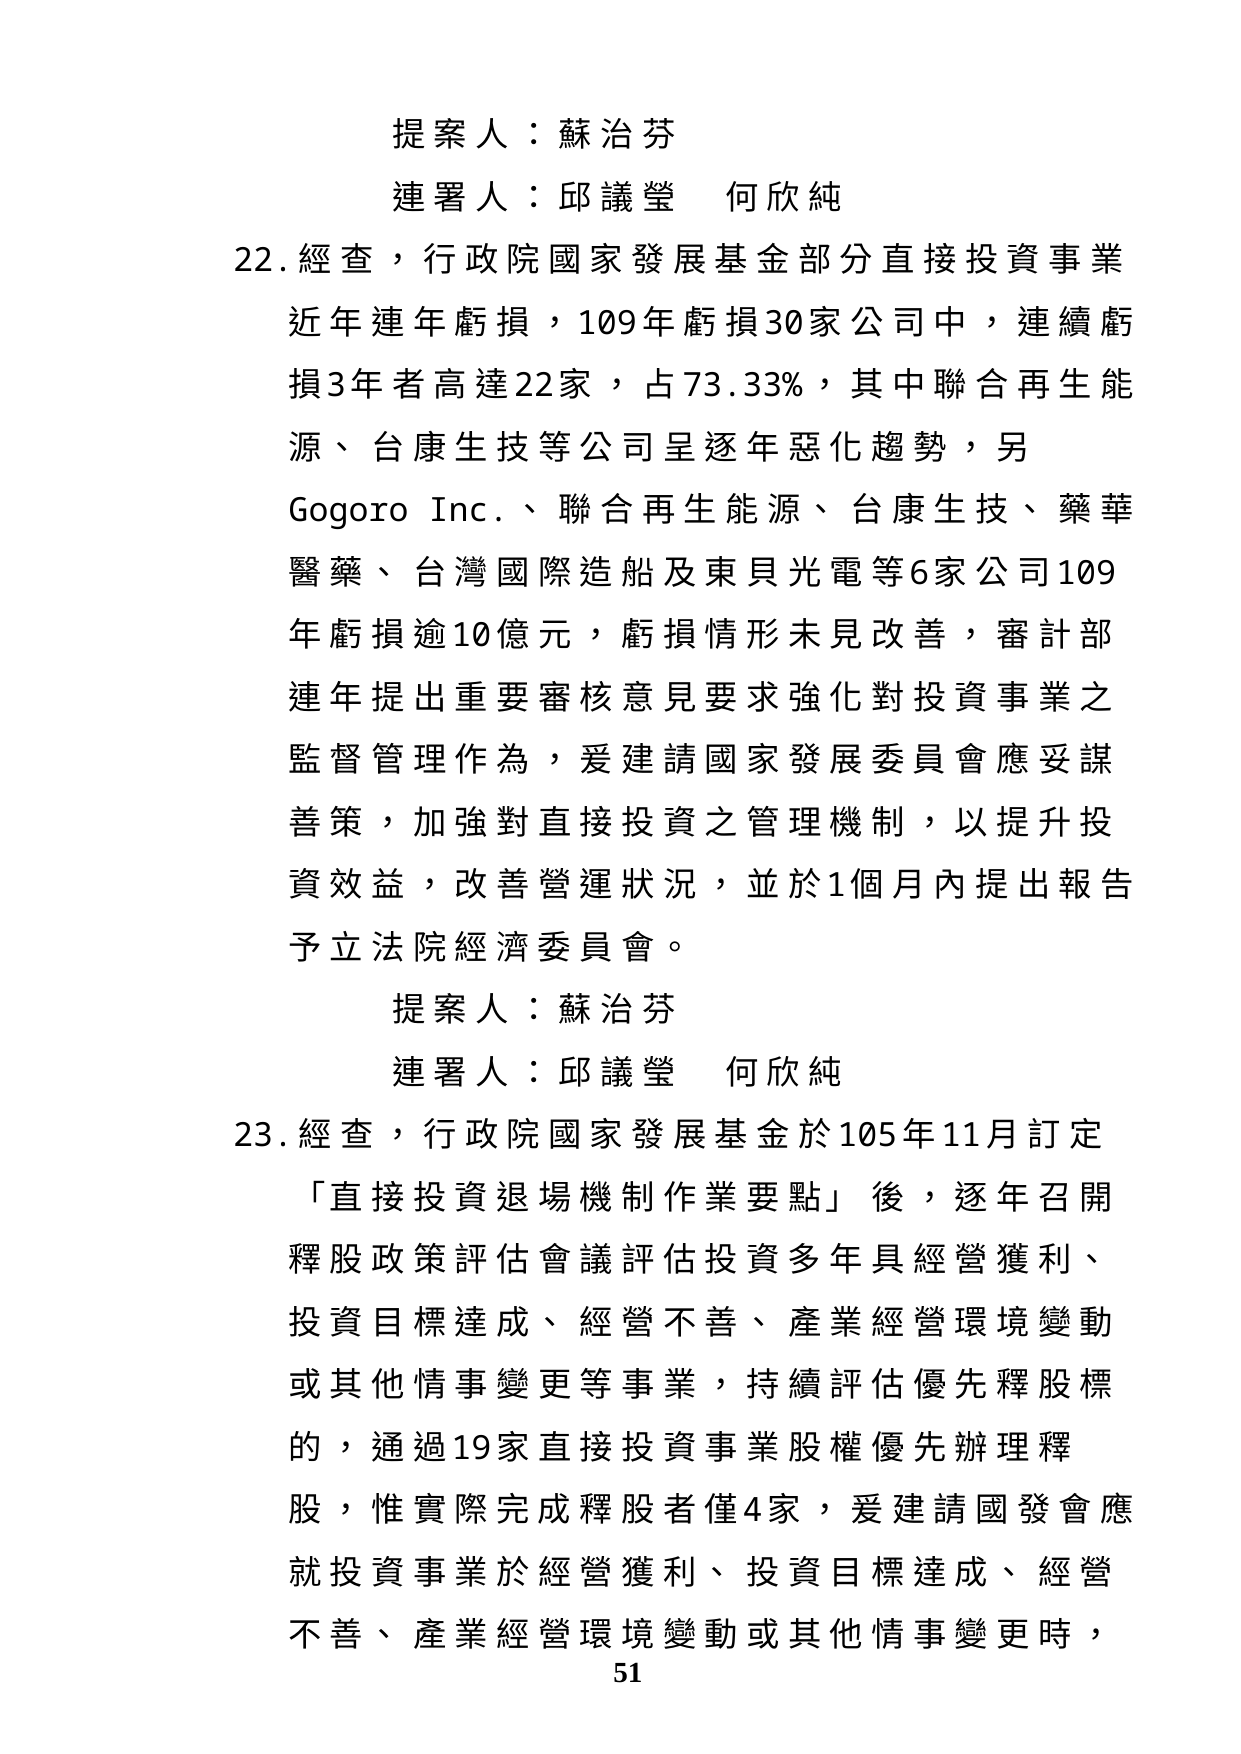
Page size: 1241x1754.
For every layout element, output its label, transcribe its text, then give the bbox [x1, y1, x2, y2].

text 22.經查，行政院國家發展基金部分直接投資事業近年連年虧損，109年虧損30家公司中，連續虧損3年者高達22家，占73.33%，其中聯合再生能源、台康生技等公司呈逐年惡化趨勢，另Gogoro Inc.、聯合再生能源、台康生技、藥華醫藥、台灣國際造船及東貝光電等6家公司109年虧損逾10億元，虧損情形未見改善，審計部連年提出重要審核意見要求強化對投資事業之監督管理作為，爰建請國家發展委員會應妥謀善策，加強對直接投資之管理機制，以提升投資效益，改善營運狀況，並於1個月內提出報告予立法院經濟委員會。 [228, 216, 1148, 966]
text 提案人：蘇治芬 [384, 966, 1044, 1028]
text 提案人：蘇治芬 [384, 91, 1044, 153]
text 連署人：邱議瑩 何欣純 [384, 1028, 1044, 1091]
text 連署人：邱議瑩 何欣純 [384, 153, 1044, 216]
text 23.經查，行政院國家發展基金於105年11月訂定「直接投資退場機制作業要點」後，逐年召開釋股政策評估會議評估投資多年具經營獲利、投資目標達成、經營不善、產業經營環境變動或其他情事變更等事業，持續評估優先釋股標的，通過19家直接投資事業股權優先辦理釋股，惟實際完成釋股者僅4家，爰建請國發會應就投資事業於經營獲利、投資目標達成、經營不善、產業經營環境變動或其他情事變更時， [228, 1091, 1148, 1653]
